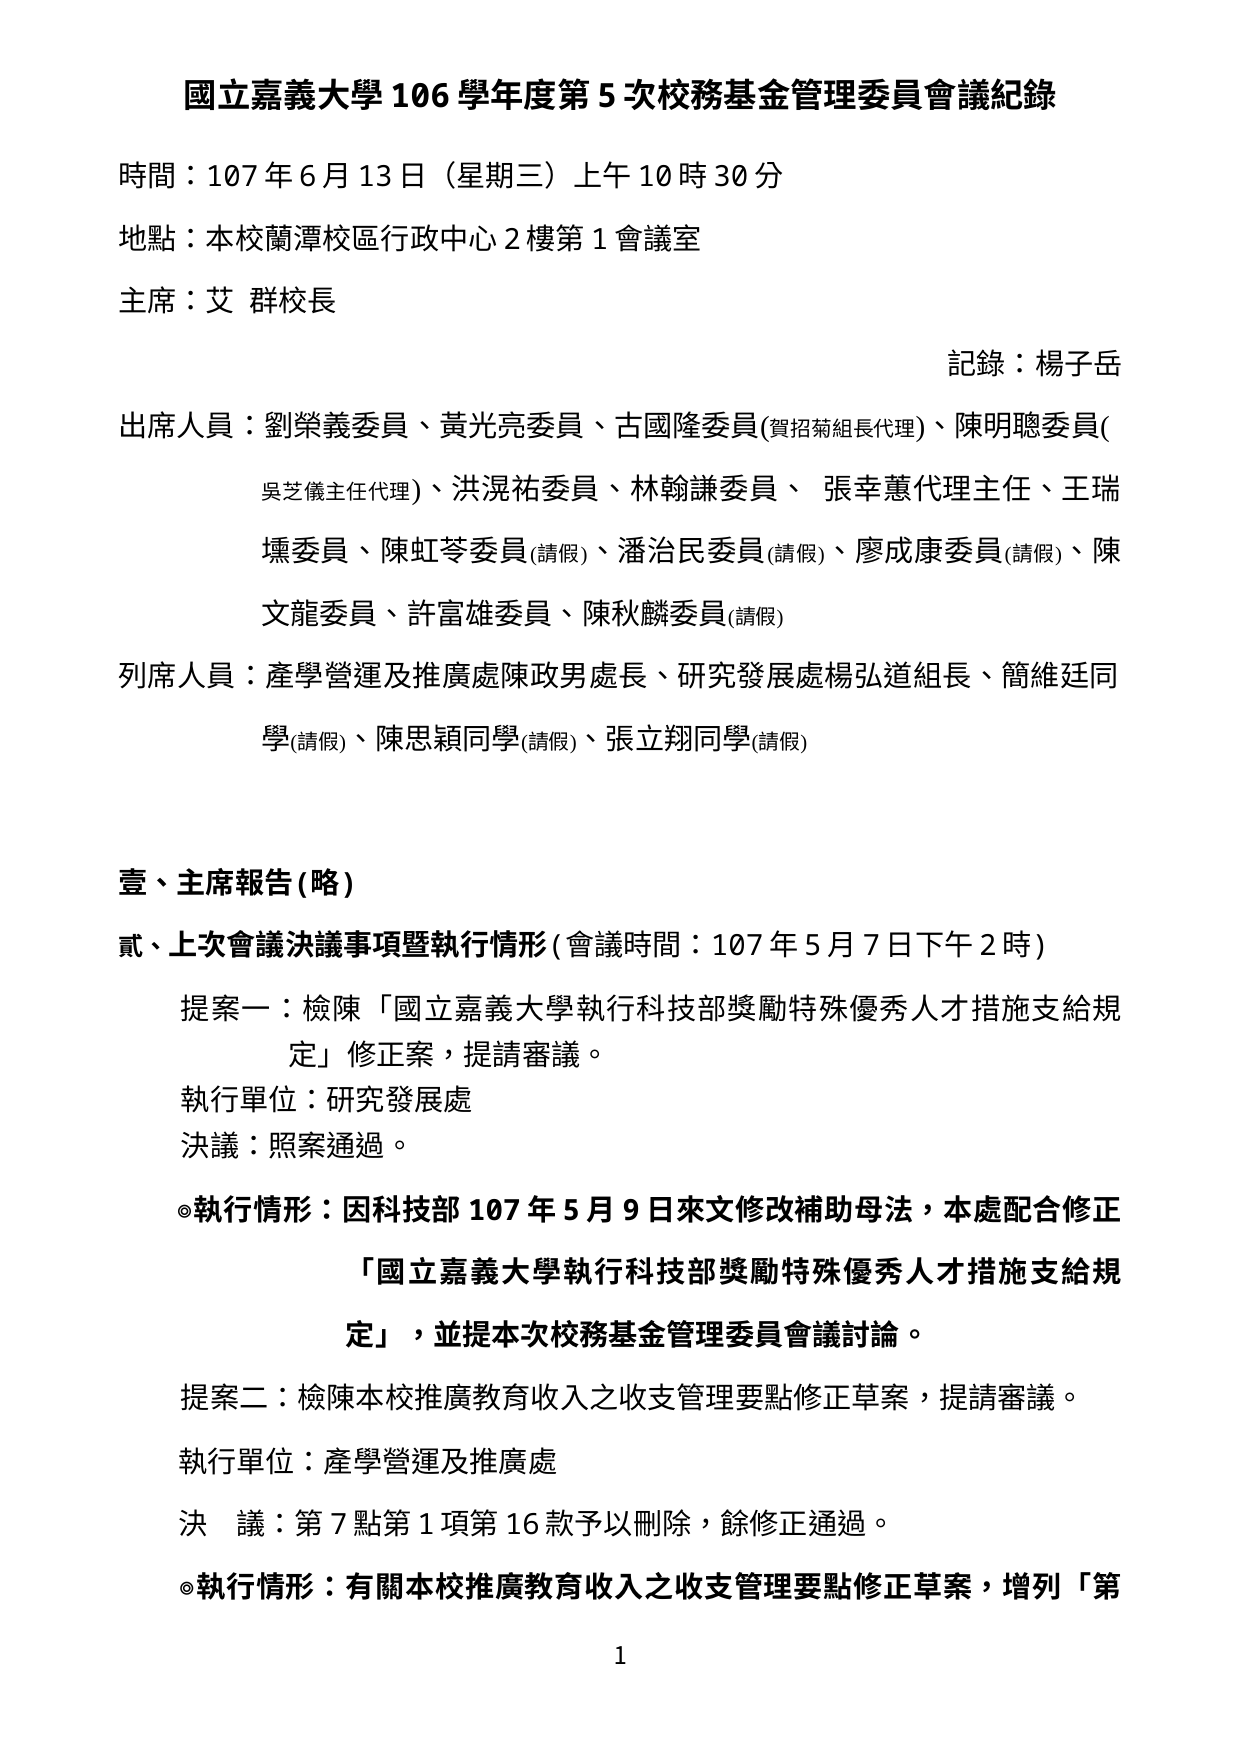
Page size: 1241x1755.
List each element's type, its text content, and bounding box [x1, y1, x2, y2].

text 出席人員：劉榮義委員、黃光亮委員、古國隆委員(賀招菊組長代理)、陳明聰委員( 吳芝儀主任代理)、洪滉祐委員、林翰謙委員、 張幸蕙代理主任、王瑞壎委員、陳虹苓委員(請假)、潘治民委員(請假)、廖成康委員(請假)、陳文龍委員、許富雄委員、陳秋麟委員(請假) [118, 382, 1122, 632]
text 決議：照案通過。 [181, 1120, 1122, 1166]
text 提案二：檢陳本校推廣教育收入之收支管理要點修正草案，提請審議。 [181, 1372, 1122, 1418]
text ◎執行情形：有關本校推廣教育收入之收支管理要點修正草案，增列「第 [178, 1543, 1122, 1605]
list 上次會議決議事項暨執行情形(會議時間：107年5月7日下午2時) [118, 901, 1122, 964]
text 執行單位：產學營運及推廣處 [178, 1418, 1122, 1480]
text ◎執行情形：因科技部107年5月9日來文修改補助母法，本處配合修正「國立嘉義大學執行科技部獎勵特殊優秀人才措施支給規定」，並提本次校務基金管理委員會議討論。 [176, 1166, 1122, 1353]
text 時間：107年6月13日（星期三）上午10時30分 [118, 132, 1122, 195]
list 主席報告(略) [118, 839, 1122, 901]
text 地點：本校蘭潭校區行政中心2樓第1會議室 [118, 195, 1122, 257]
text 提案一：檢陳「國立嘉義大學執行科技部獎勵特殊優秀人才措施支給規定」修正案，提請審議。 [181, 982, 1122, 1074]
text 國立嘉義大學106學年度第5次校務基金管理委員會議紀錄 [118, 51, 1122, 114]
text 記錄：楊子岳 [118, 320, 1122, 382]
text 決 議：第7點第1項第16款予以刪除，餘修正通過。 [178, 1480, 1122, 1543]
text 列席人員：產學營運及推廣處陳政男處長、研究發展處楊弘道組長、簡維廷同學(請假)、陳思穎同學(請假)、張立翔同學(請假) [118, 632, 1122, 757]
text 主席：艾 群校長 [118, 257, 1122, 320]
text 執行單位：研究發展處 [181, 1074, 1122, 1120]
